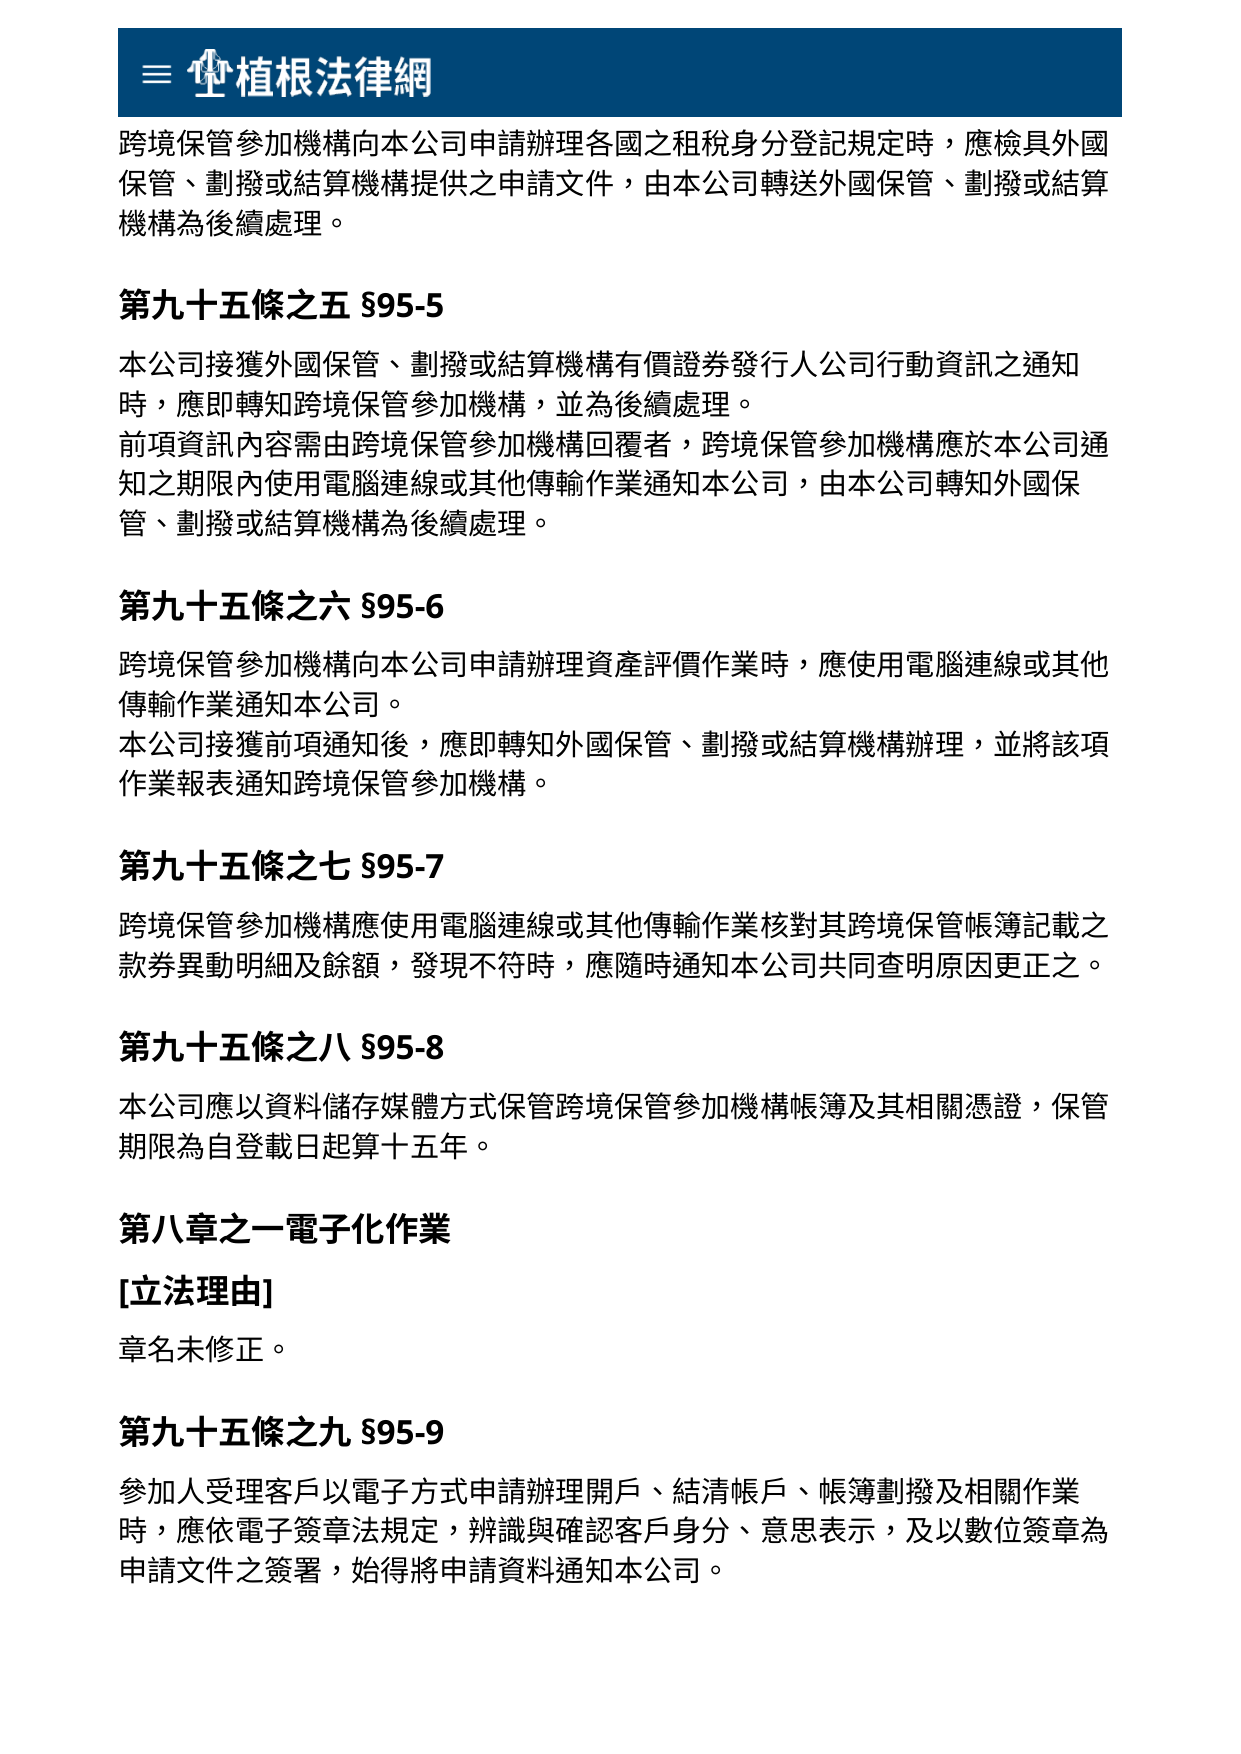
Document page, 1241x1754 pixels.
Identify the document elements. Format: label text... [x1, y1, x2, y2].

text 第八章之一電子化作業 [118, 1205, 1122, 1251]
text 跨境保管參加機構向本公司申請辦理資產評價作業時，應使用電腦連線或其他傳輸作業通知本公司。 [118, 644, 1122, 724]
text 參加人受理客戶以電子方式申請辦理開戶、結清帳戶、帳簿劃撥及相關作業時，應依電子簽章法規定，辨識與確認客戶身分、意思表示，及以數位簽章為申請文件之簽署，始得將申請資料通知本公司。 [118, 1471, 1122, 1590]
text 第九十五條之七 §95-7 [118, 843, 1122, 888]
text 本公司接獲前項通知後，應即轉知外國保管、劃撥或結算機構辦理，並將該項作業報表通知跨境保管參加機構。 [118, 724, 1122, 803]
text 跨境保管參加機構應使用電腦連線或其他傳輸作業核對其跨境保管帳簿記載之款券異動明細及餘額，發現不符時，應隨時通知本公司共同查明原因更正之。 [118, 905, 1122, 984]
text 第九十五條之六 §95-6 [118, 582, 1122, 628]
text 第九十五條之五 §95-5 [118, 282, 1122, 328]
text 前項資訊內容需由跨境保管參加機構回覆者，跨境保管參加機構應於本公司通知之期限內使用電腦連線或其他傳輸作業通知本公司，由本公司轉知外國保管、劃撥或結算機構為後續處理。 [118, 424, 1122, 543]
text 本公司應以資料儲存媒體方式保管跨境保管參加機構帳簿及其相關憑證，保管期限為自登載日起算十五年。 [118, 1086, 1122, 1166]
text 第九十五條之八 §95-8 [118, 1024, 1122, 1069]
text 章名未修正。 [118, 1329, 1122, 1369]
text [立法理由] [118, 1267, 1122, 1313]
text 第九十五條之九 §95-9 [118, 1409, 1122, 1454]
text 本公司接獲外國保管、劃撥或結算機構有價證券發行人公司行動資訊之通知時，應即轉知跨境保管參加機構，並為後續處理。 [118, 344, 1122, 424]
picture [118, 28, 1122, 117]
text 跨境保管參加機構向本公司申請辦理各國之租稅身分登記規定時，應檢具外國保管、劃撥或結算機構提供之申請文件，由本公司轉送外國保管、劃撥或結算機構為後續處理。 [118, 123, 1122, 243]
